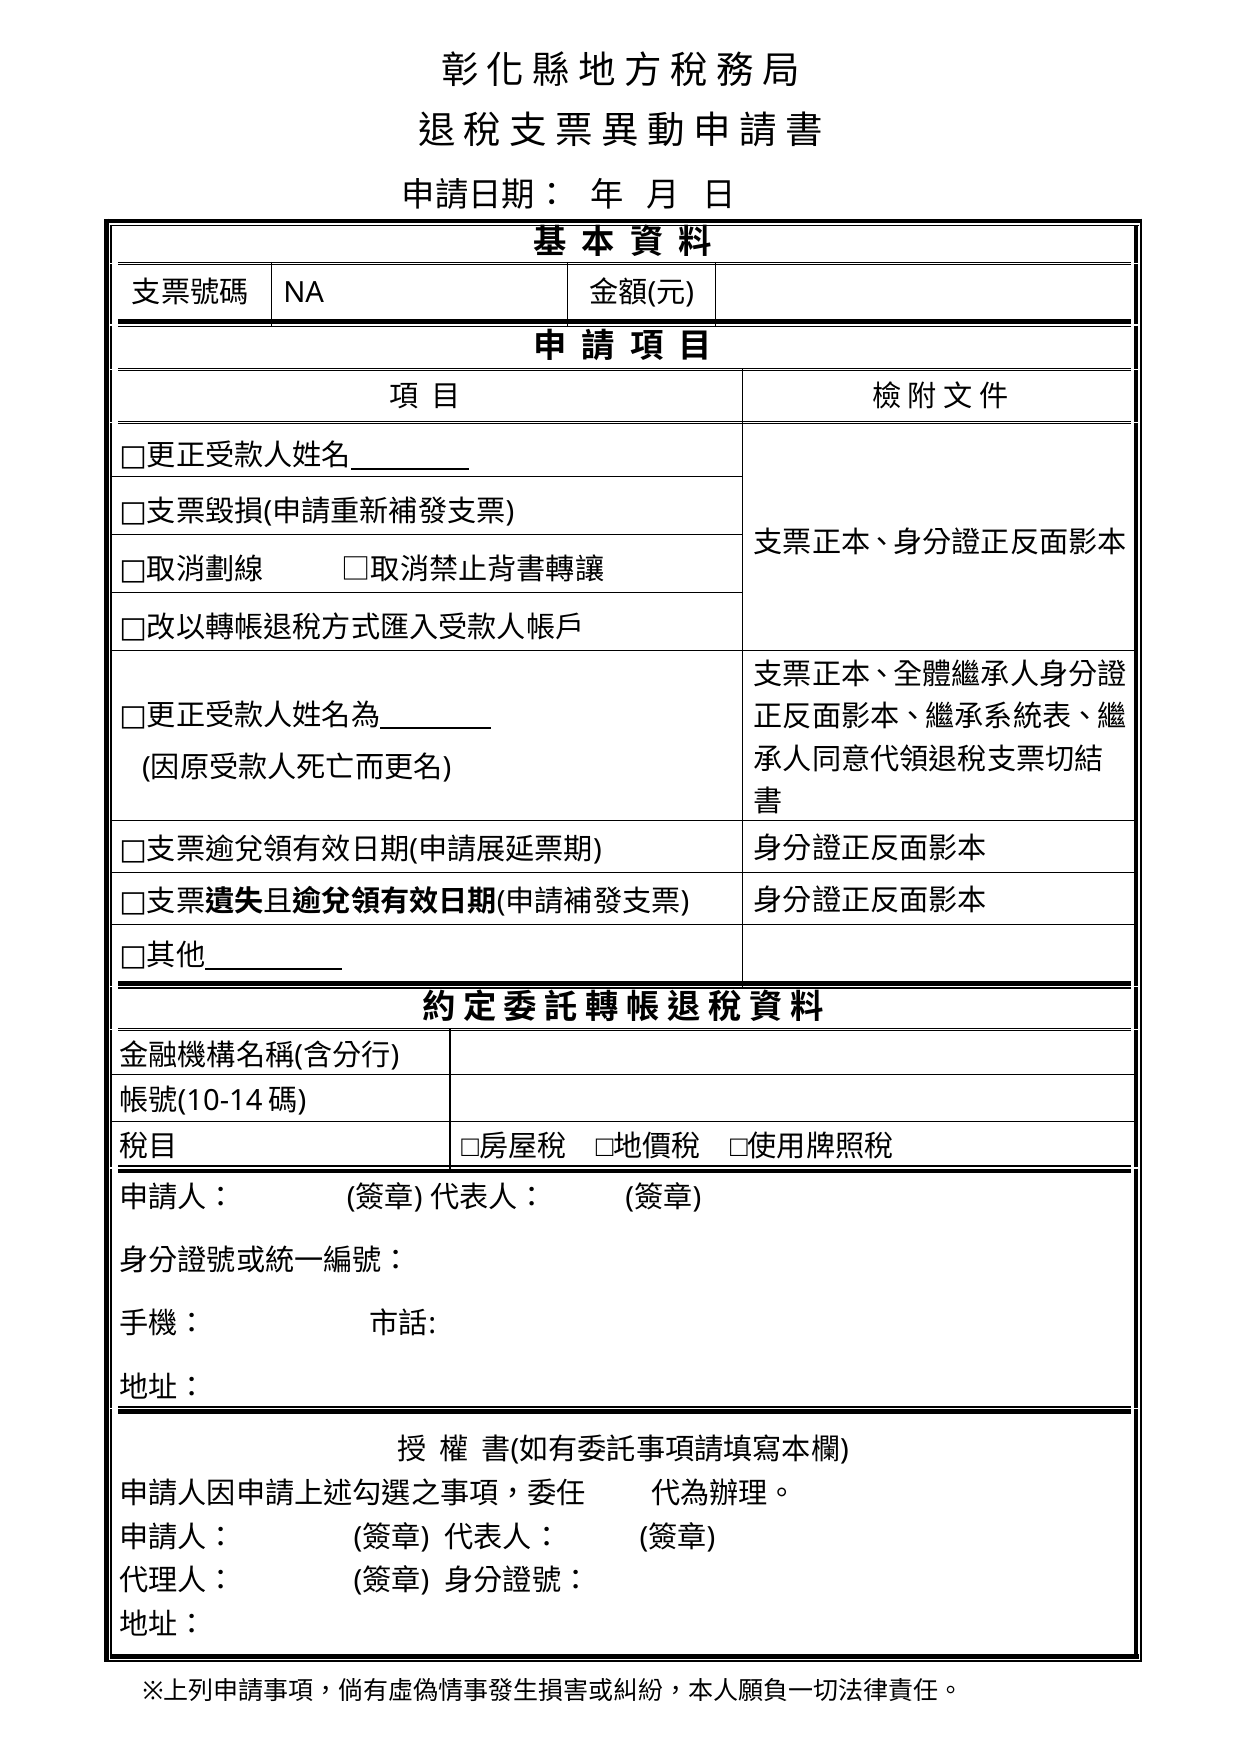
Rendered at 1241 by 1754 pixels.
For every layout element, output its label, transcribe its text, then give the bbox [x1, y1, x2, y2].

table_cell 金融機構名稱(含分行) [109, 1028, 449, 1074]
table_cell 項 目 [109, 368, 742, 421]
table_cell 支票正本、全體繼承人身分證正反面影本、繼承系統表、繼承人同意代領退稅支票切結書 [743, 651, 1134, 820]
table_cell □其他 [112, 925, 742, 981]
table_cell [451, 1028, 1138, 1074]
table_header 基 本 資 料 [112, 226, 1134, 262]
table_cell □更正受款人姓名 [112, 421, 742, 476]
table_cell 金額(元) [568, 265, 715, 319]
text ※上列申請事項，倘有虛偽情事發生損害或糾紛，本人願負一切法律責任。 [142, 1679, 1098, 1705]
table_cell □支票逾兌領有效日期(申請展延票期) [112, 821, 742, 872]
table_cell 檢 附 文 件 [743, 368, 1138, 421]
table_cell 身分證正反面影本 [743, 821, 1134, 872]
table_cell □更正受款人姓名為 (因原受款人死亡而更名) [112, 651, 742, 820]
table_cell 申請人： (簽章) 代表人： (簽章) 身分證號或統一編號： 手機： 市話: 地址： [109, 1165, 1138, 1406]
table_cell 稅目 [112, 1122, 449, 1165]
table_cell 支票正本、身分證正反面影本 [743, 421, 1137, 650]
table_cell NA [272, 265, 567, 319]
text 申請日期： 年 月 日 [142, 156, 1098, 218]
table_cell 身分證正反面影本 [743, 873, 1134, 924]
table_cell 申 請 項 目 [109, 319, 1138, 368]
table_cell 帳號(10-14碼) [112, 1075, 449, 1121]
table_cell □支票毀損(申請重新補發支票) [112, 477, 742, 533]
table_cell 約 定 委 託 轉 帳 退 稅 資 料 [109, 981, 1138, 1028]
table_cell [451, 1075, 1134, 1121]
table_cell [743, 925, 1134, 981]
table_cell 授 權 書(如有委託事項請填寫本欄) 申請人因申請上述勾選之事項，委任 代為辦理。 申請人： (簽章) 代表人： (簽章) 代理人： (簽章) 身分證號： 地址： [109, 1406, 1138, 1654]
table_cell □支票遺失且逾兌領有效日期(申請補發支票) [112, 873, 742, 924]
table_cell □改以轉帳退稅方式匯入受款人帳戶 [112, 593, 742, 650]
table_cell 支票號碼 [112, 262, 271, 319]
text 彰 化 縣 地 方 稅 務 局 [142, 41, 1098, 93]
table_cell □取消劃線 □取消禁止背書轉讓 [112, 535, 742, 592]
text 退 稅 支 票 異 動 申 請 書 [142, 93, 1098, 156]
table_cell □房屋稅 □地價稅 □使用牌照稅 [451, 1122, 1134, 1165]
table_cell [716, 262, 1137, 319]
